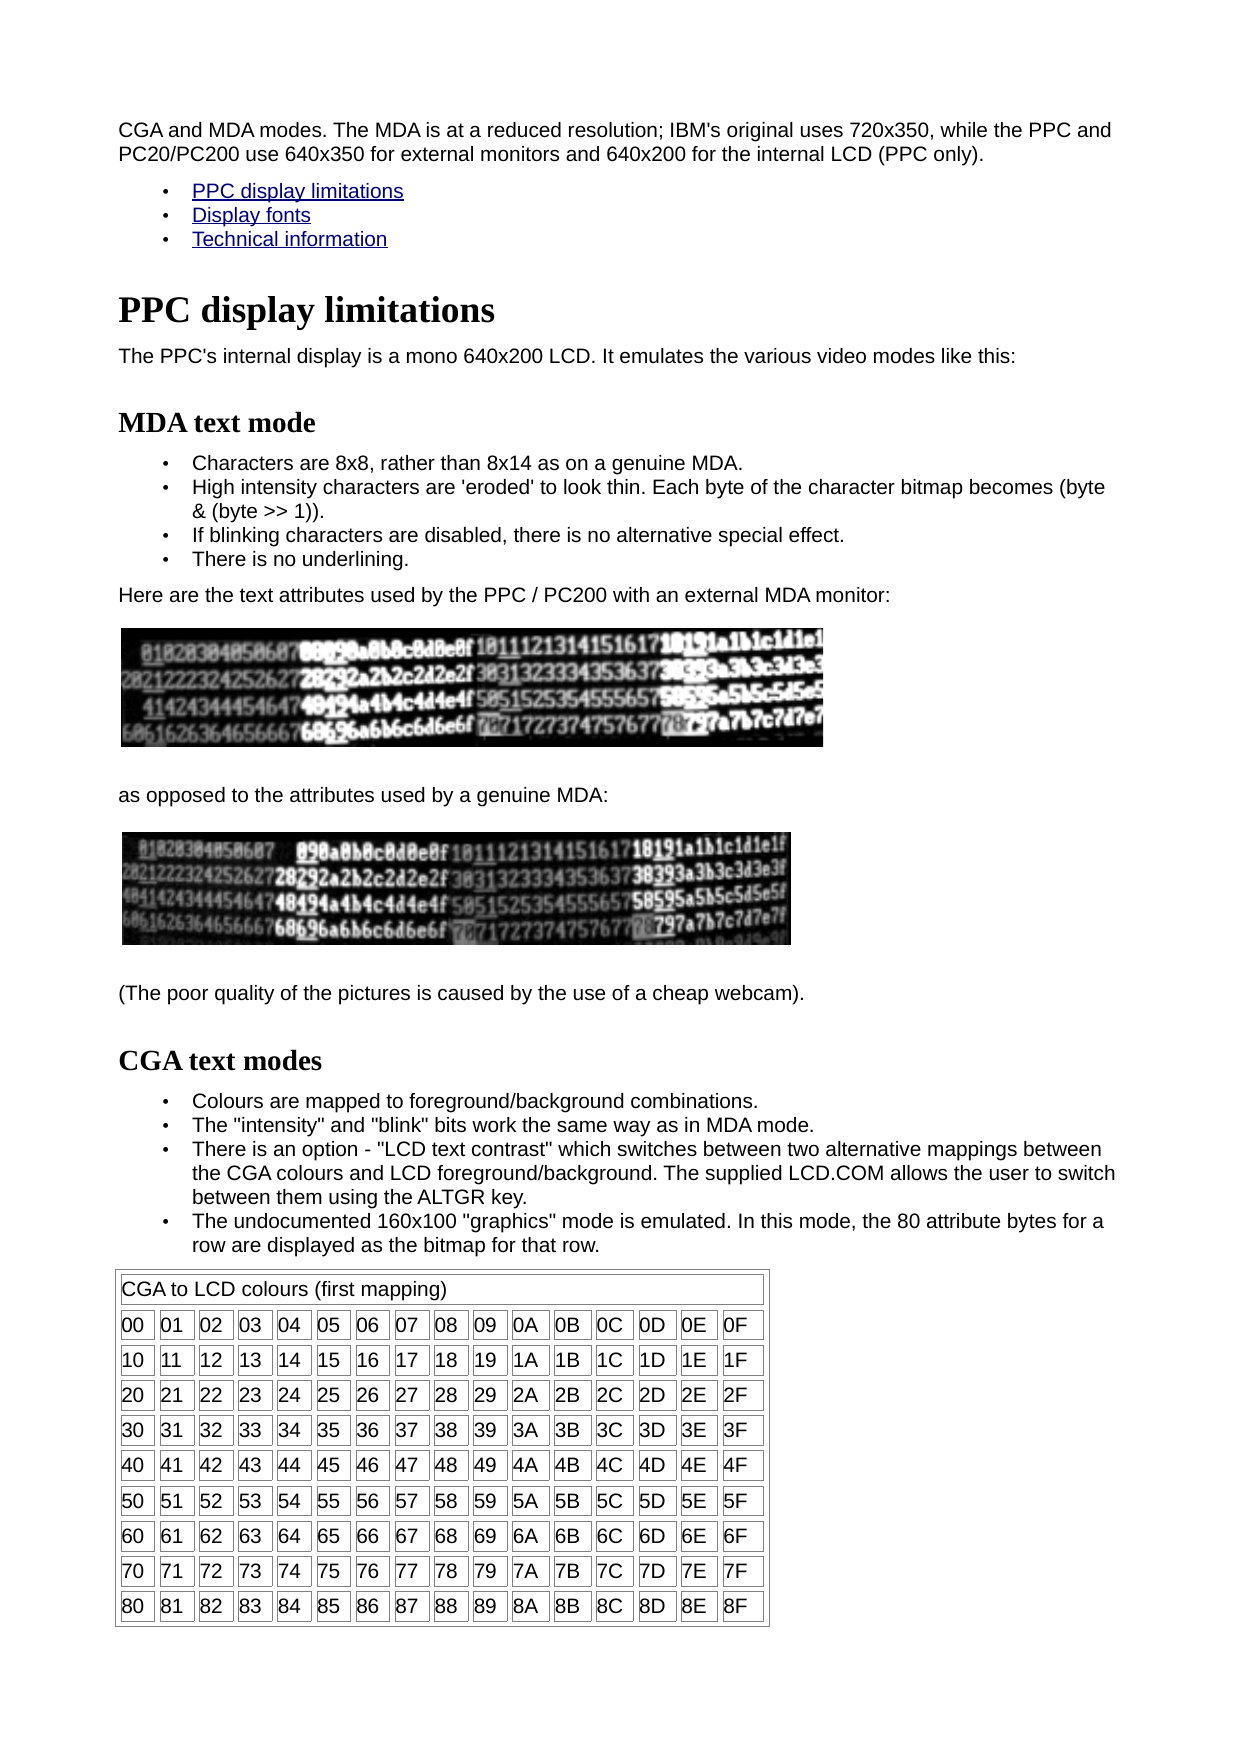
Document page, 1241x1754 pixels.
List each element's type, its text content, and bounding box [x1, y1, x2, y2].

table_cell 29 [471, 1375, 510, 1410]
table_cell 5A [510, 1480, 552, 1515]
table_cell 8F [720, 1586, 766, 1621]
table_cell 22 [196, 1375, 236, 1410]
table_cell 5E [678, 1480, 720, 1515]
table_cell 32 [196, 1410, 236, 1445]
table_cell 0C [594, 1305, 636, 1339]
table_cell 52 [196, 1480, 236, 1515]
table_cell 5C [594, 1480, 636, 1515]
table_cell 34 [275, 1410, 314, 1445]
table_cell 24 [275, 1375, 314, 1410]
table_cell 00 [118, 1304, 157, 1339]
table_cell 36 [353, 1410, 392, 1445]
text as opposed to the attributes used by a genuine MDA: [118, 783, 1122, 807]
table_cell 58 [431, 1480, 471, 1515]
table_cell 75 [314, 1551, 353, 1586]
table_cell 12 [196, 1339, 236, 1374]
table_cell 78 [431, 1551, 471, 1586]
table_cell 41 [157, 1445, 196, 1480]
table_cell 74 [275, 1551, 314, 1586]
table_cell 4C [594, 1445, 636, 1480]
list There is an option - "LCD text contrast" which switches between two alternative mappings between the CGA colours and LCD foreground/background. The supplied LCD.COM allows the user to switch between them using the ALTGR key. [162, 1137, 1122, 1208]
table_cell 68 [431, 1515, 471, 1551]
table_cell 89 [471, 1586, 510, 1621]
list Display fonts [162, 202, 1122, 226]
table_cell 39 [471, 1410, 510, 1445]
table_cell 21 [157, 1375, 196, 1410]
table_cell 01 [157, 1305, 196, 1339]
table_cell 6E [678, 1515, 720, 1551]
table_cell 8B [552, 1586, 593, 1621]
table_cell 3E [678, 1410, 720, 1445]
table_cell 8C [594, 1586, 636, 1621]
table_cell 67 [392, 1515, 431, 1551]
list The "intensity" and "blink" bits work the same way as in MDA mode. [162, 1113, 1122, 1137]
subtitle MDA text mode [118, 405, 1122, 438]
table_cell 8E [678, 1586, 720, 1621]
table_cell 71 [157, 1551, 196, 1586]
table_cell 77 [392, 1551, 431, 1586]
table_cell 07 [392, 1305, 431, 1339]
table_cell 44 [275, 1445, 314, 1480]
table_cell 28 [431, 1375, 471, 1410]
table_cell 56 [353, 1480, 392, 1515]
table_cell 04 [275, 1305, 314, 1339]
table_cell 6B [552, 1515, 593, 1551]
table_cell 42 [196, 1445, 236, 1480]
text CGA and MDA modes. The MDA is at a reduced resolution; IBM's original uses 720x350, while the PPC and PC20/PC200 use 640x350 for external monitors and 640x200 for the internal LCD (PPC only). [118, 118, 1122, 166]
text (The poor quality of the pictures is caused by the use of a cheap webcam). [118, 981, 1122, 1005]
table_cell 64 [275, 1515, 314, 1551]
table_cell 66 [353, 1515, 392, 1551]
table_cell 7C [594, 1551, 636, 1586]
table_cell 11 [157, 1339, 196, 1374]
table_cell 14 [275, 1339, 314, 1374]
list There is no underlining. [162, 547, 1122, 571]
list If blinking characters are disabled, there is no alternative special effect. [162, 523, 1122, 547]
table_cell 2C [594, 1375, 636, 1410]
table_cell 87 [392, 1586, 431, 1621]
table_cell 13 [236, 1339, 275, 1374]
table_cell 69 [471, 1515, 510, 1551]
table_cell 59 [471, 1480, 510, 1515]
table_cell 47 [392, 1445, 431, 1480]
table_cell 30 [118, 1410, 157, 1445]
table_cell 5D [636, 1480, 678, 1515]
table_cell 2B [552, 1375, 593, 1410]
table_cell 1D [636, 1339, 678, 1374]
table_cell 86 [353, 1586, 392, 1621]
table_cell 7B [552, 1551, 593, 1586]
table_cell 6C [594, 1515, 636, 1551]
table_cell 2A [510, 1375, 552, 1410]
subtitle PPC display limitations [118, 288, 1122, 331]
table_cell 4E [678, 1445, 720, 1480]
table_cell 37 [392, 1410, 431, 1445]
table_cell 05 [314, 1305, 353, 1339]
table_cell 19 [471, 1339, 510, 1374]
table_cell 79 [471, 1551, 510, 1586]
table_cell 45 [314, 1445, 353, 1480]
table_cell 4A [510, 1445, 552, 1480]
table_cell 8D [636, 1586, 678, 1621]
table_cell 7E [678, 1551, 720, 1586]
table_cell 03 [236, 1305, 275, 1339]
table_cell 70 [118, 1551, 157, 1586]
table_cell 20 [118, 1375, 157, 1410]
table_cell 54 [275, 1480, 314, 1515]
table_cell 50 [118, 1480, 157, 1515]
table_cell 3C [594, 1410, 636, 1445]
table_cell 55 [314, 1480, 353, 1515]
table_cell 4F [720, 1445, 766, 1480]
table_cell 02 [196, 1305, 236, 1339]
table_cell 8A [510, 1586, 552, 1621]
table_cell 82 [196, 1586, 236, 1621]
subtitle CGA text modes [118, 1043, 1122, 1076]
list PPC display limitations [162, 178, 1122, 202]
table_cell 3A [510, 1410, 552, 1445]
table_cell 3D [636, 1410, 678, 1445]
table_cell 23 [236, 1375, 275, 1410]
table_cell 16 [353, 1339, 392, 1374]
table_cell 43 [236, 1445, 275, 1480]
table_cell 0A [510, 1305, 552, 1339]
table_cell 6A [510, 1515, 552, 1551]
table_cell 15 [314, 1339, 353, 1374]
table_cell 4D [636, 1445, 678, 1480]
list High intensity characters are 'eroded' to look thin. Each byte of the character bitmap becomes (byte & (byte >> 1)). [162, 475, 1122, 523]
table_cell 18 [431, 1339, 471, 1374]
text The PPC's internal display is a mono 640x200 LCD. It emulates the various video modes like this: [118, 343, 1122, 367]
table_cell 3B [552, 1410, 593, 1445]
text Here are the text attributes used by the PPC / PC200 with an external MDA monitor: [118, 583, 1122, 607]
table_cell 5B [552, 1480, 593, 1515]
table_cell 80 [118, 1586, 157, 1621]
table_cell 7A [510, 1551, 552, 1586]
table_cell 49 [471, 1445, 510, 1480]
table_cell 65 [314, 1515, 353, 1551]
table_cell 1A [510, 1339, 552, 1374]
table_cell 1B [552, 1339, 593, 1374]
table_cell 09 [471, 1305, 510, 1339]
table_cell 3F [720, 1410, 766, 1445]
list Colours are mapped to foreground/background combinations. [162, 1089, 1122, 1113]
table_cell 7F [720, 1551, 766, 1586]
table_cell 1F [720, 1339, 766, 1374]
table_cell 76 [353, 1551, 392, 1586]
list Characters are 8x8, rather than 8x14 as on a genuine MDA. [162, 451, 1122, 475]
table_cell 81 [157, 1586, 196, 1621]
table_cell 17 [392, 1339, 431, 1374]
table_cell 31 [157, 1410, 196, 1445]
picture [121, 628, 824, 747]
table_header CGA to LCD colours (first mapping) [118, 1270, 766, 1304]
table_cell 33 [236, 1410, 275, 1445]
table_cell 7D [636, 1551, 678, 1586]
table_cell 2D [636, 1375, 678, 1410]
list Technical information [162, 226, 1122, 250]
table_cell 27 [392, 1375, 431, 1410]
table_cell 53 [236, 1480, 275, 1515]
table_cell 2F [720, 1375, 766, 1410]
table_cell 60 [118, 1515, 157, 1551]
table_cell 06 [353, 1305, 392, 1339]
table_cell 1C [594, 1339, 636, 1374]
table_cell 0D [636, 1305, 678, 1339]
table_cell 35 [314, 1410, 353, 1445]
table_cell 0B [552, 1305, 593, 1339]
table_cell 62 [196, 1515, 236, 1551]
table_cell 0E [678, 1305, 720, 1339]
table_cell 1E [678, 1339, 720, 1374]
table_cell 4B [552, 1445, 593, 1480]
table_cell 57 [392, 1480, 431, 1515]
table_cell 63 [236, 1515, 275, 1551]
table_cell 6D [636, 1515, 678, 1551]
table_cell 40 [118, 1445, 157, 1480]
table_cell 5F [720, 1480, 766, 1515]
table_cell 85 [314, 1586, 353, 1621]
table_cell 51 [157, 1480, 196, 1515]
table_cell 2E [678, 1375, 720, 1410]
table_cell 0F [720, 1304, 766, 1339]
table_cell 38 [431, 1410, 471, 1445]
table_cell 83 [236, 1586, 275, 1621]
table_cell 84 [275, 1586, 314, 1621]
table_cell 10 [118, 1339, 157, 1374]
table_cell 46 [353, 1445, 392, 1480]
table_cell 73 [236, 1551, 275, 1586]
table_cell 25 [314, 1375, 353, 1410]
table_cell 48 [431, 1445, 471, 1480]
table_cell 26 [353, 1375, 392, 1410]
table_cell 72 [196, 1551, 236, 1586]
picture [122, 832, 791, 945]
list The undocumented 160x100 "graphics" mode is emulated. In this mode, the 80 attribute bytes for a row are displayed as the bitmap for that row. [162, 1208, 1122, 1256]
table_cell 61 [157, 1515, 196, 1551]
table_cell 88 [431, 1586, 471, 1621]
table_cell 08 [431, 1305, 471, 1339]
table_cell 6F [720, 1515, 766, 1551]
